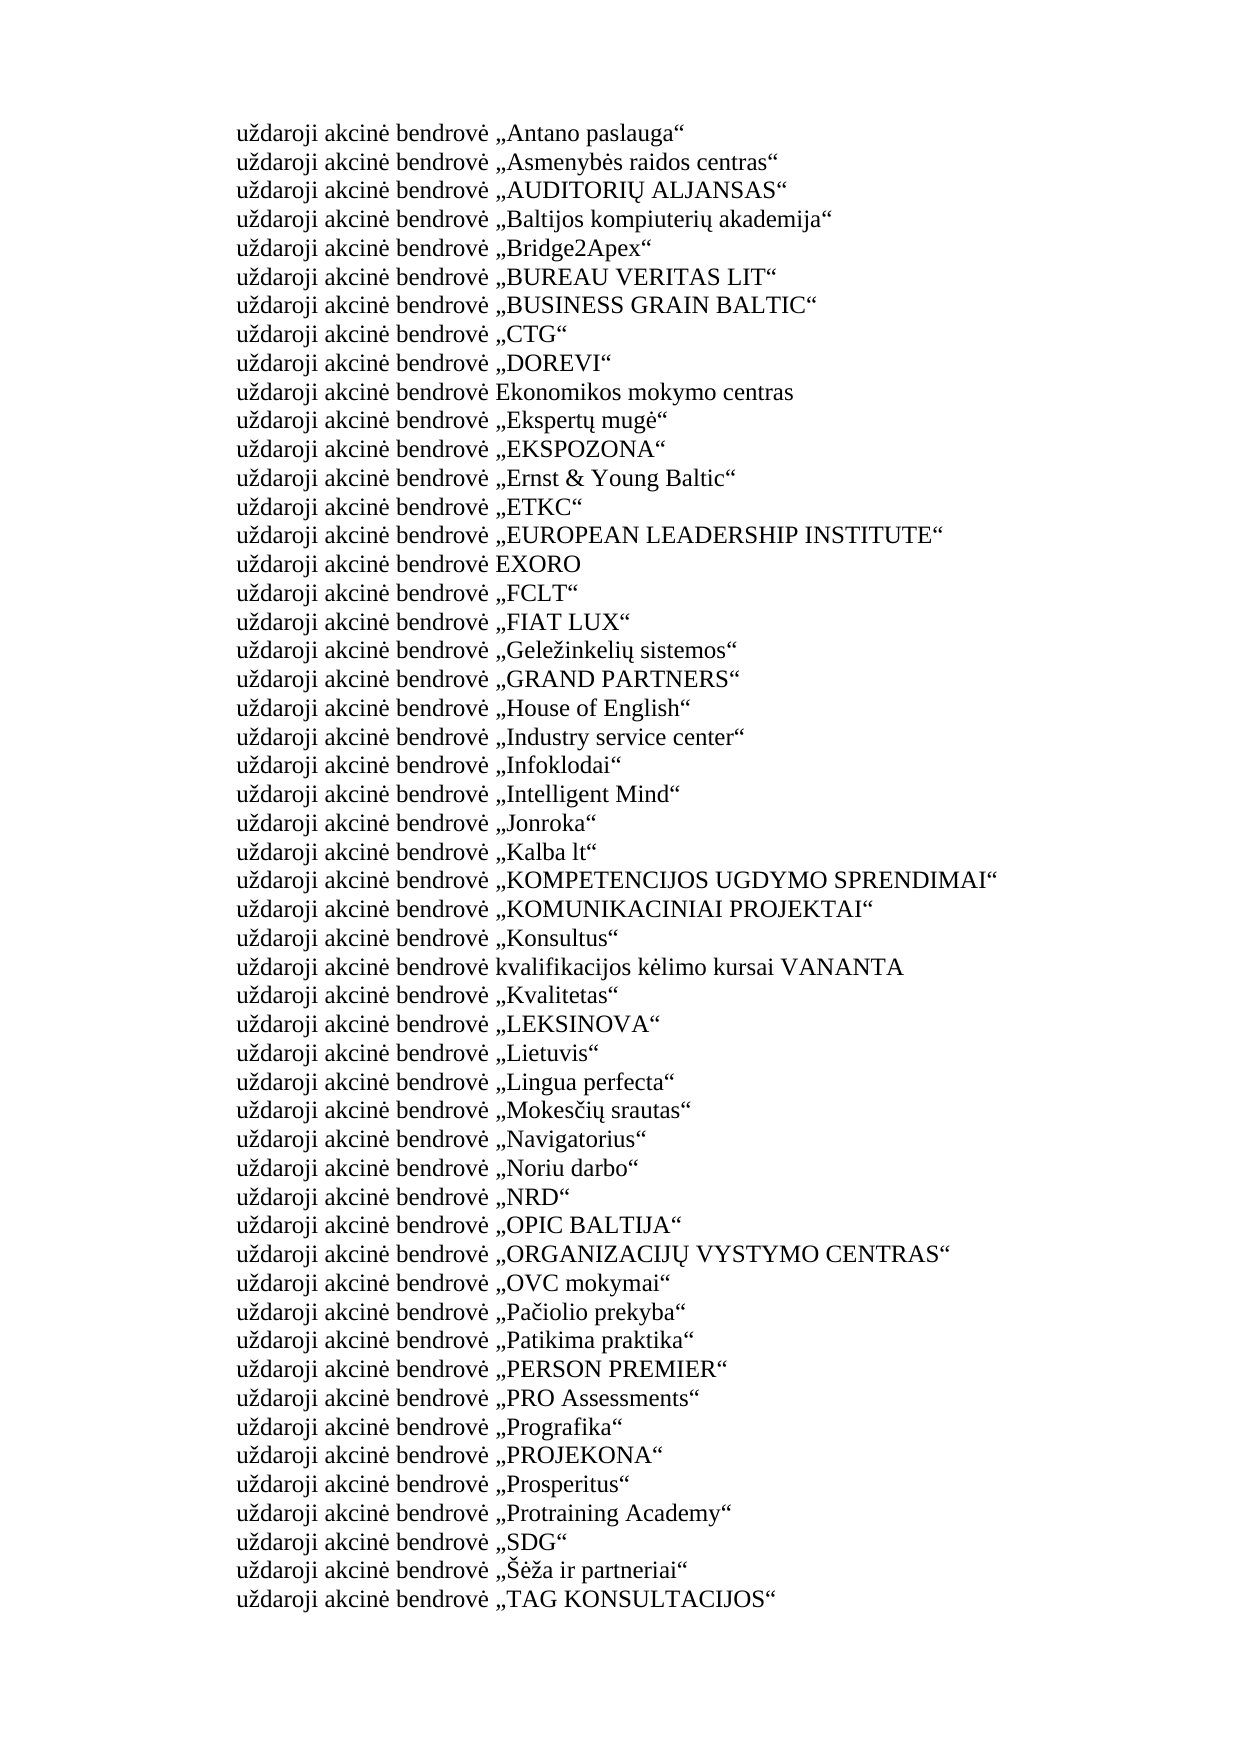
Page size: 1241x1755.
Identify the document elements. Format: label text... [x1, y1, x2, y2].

text uždaroji akcinė bendrovė „Jonroka“ [177, 808, 1122, 837]
text uždaroji akcinė bendrovė „Ernst & Young Baltic“ [177, 463, 1122, 492]
text uždaroji akcinė bendrovė „PRO Assessments“ [177, 1383, 1122, 1412]
text uždaroji akcinė bendrovė „NRD“ [177, 1182, 1122, 1211]
text uždaroji akcinė bendrovė „Baltijos kompiuterių akademija“ [177, 204, 1122, 233]
text uždaroji akcinė bendrovė kvalifikacijos kėlimo kursai VANANTA [177, 952, 1122, 981]
text uždaroji akcinė bendrovė „Infoklodai“ [177, 751, 1122, 779]
text uždaroji akcinė bendrovė „Lietuvis“ [177, 1038, 1122, 1067]
text uždaroji akcinė bendrovė „OPIC BALTIJA“ [177, 1211, 1122, 1239]
text uždaroji akcinė bendrovė „Bridge2Apex“ [177, 233, 1122, 262]
text uždaroji akcinė bendrovė „Intelligent Mind“ [177, 779, 1122, 808]
text uždaroji akcinė bendrovė „FCLT“ [177, 578, 1122, 607]
text uždaroji akcinė bendrovė „AUDITORIŲ ALJANSAS“ [177, 176, 1122, 204]
text uždaroji akcinė bendrovė „OVC mokymai“ [177, 1268, 1122, 1297]
text uždaroji akcinė bendrovė „ORGANIZACIJŲ VYSTYMO CENTRAS“ [177, 1239, 1122, 1268]
text uždaroji akcinė bendrovė „ETKC“ [177, 492, 1122, 521]
text uždaroji akcinė bendrovė „BUREAU VERITAS LIT“ [177, 262, 1122, 291]
text uždaroji akcinė bendrovė „Ekspertų mugė“ [177, 406, 1122, 434]
text uždaroji akcinė bendrovė „BUSINESS GRAIN BALTIC“ [177, 291, 1122, 319]
text uždaroji akcinė bendrovė „KOMPETENCIJOS UGDYMO SPRENDIMAI“ [177, 866, 1122, 894]
text uždaroji akcinė bendrovė „Industry service center“ [177, 722, 1122, 751]
text uždaroji akcinė bendrovė „Prosperitus“ [177, 1469, 1122, 1498]
text uždaroji akcinė bendrovė „Pačiolio prekyba“ [177, 1297, 1122, 1326]
text uždaroji akcinė bendrovė „Patikima praktika“ [177, 1326, 1122, 1354]
text uždaroji akcinė bendrovė „Lingua perfecta“ [177, 1067, 1122, 1096]
text uždaroji akcinė bendrovė „TAG KONSULTACIJOS“ [177, 1584, 1122, 1613]
text uždaroji akcinė bendrovė „CTG“ [177, 319, 1122, 348]
text uždaroji akcinė bendrovė „Protraining Academy“ [177, 1498, 1122, 1527]
text uždaroji akcinė bendrovė „Antano paslauga“ [177, 118, 1122, 147]
text uždaroji akcinė bendrovė „House of English“ [177, 693, 1122, 722]
text uždaroji akcinė bendrovė „DOREVI“ [177, 348, 1122, 377]
text uždaroji akcinė bendrovė „Navigatorius“ [177, 1124, 1122, 1153]
text uždaroji akcinė bendrovė „EUROPEAN LEADERSHIP INSTITUTE“ [177, 521, 1122, 549]
text uždaroji akcinė bendrovė „SDG“ [177, 1527, 1122, 1556]
text uždaroji akcinė bendrovė „GRAND PARTNERS“ [177, 664, 1122, 693]
text uždaroji akcinė bendrovė „Kvalitetas“ [177, 981, 1122, 1009]
text uždaroji akcinė bendrovė „Mokesčių srautas“ [177, 1096, 1122, 1124]
text uždaroji akcinė bendrovė „Geležinkelių sistemos“ [177, 636, 1122, 664]
text uždaroji akcinė bendrovė „Komunikaciniai projektai“ [177, 894, 1122, 923]
text uždaroji akcinė bendrovė „PROJEKONA“ [177, 1441, 1122, 1469]
text uždaroji akcinė bendrovė Ekonomikos mokymo centras [177, 377, 1122, 406]
text uždaroji akcinė bendrovė „Asmenybės raidos centras“ [177, 147, 1122, 176]
text uždaroji akcinė bendrovė „Konsultus“ [177, 923, 1122, 952]
text uždaroji akcinė bendrovė „PERSON PREMIER“ [177, 1354, 1122, 1383]
text uždaroji akcinė bendrovė „EKSPOZONA“ [177, 434, 1122, 463]
text uždaroji akcinė bendrovė „Kalba lt“ [177, 837, 1122, 866]
text uždaroji akcinė bendrovė „Šėža ir partneriai“ [177, 1556, 1122, 1584]
text uždaroji akcinė bendrovė „Prografika“ [177, 1412, 1122, 1441]
text uždaroji akcinė bendrovė EXORO [177, 549, 1122, 578]
text uždaroji akcinė bendrovė „LEKSINOVA“ [177, 1009, 1122, 1038]
text uždaroji akcinė bendrovė „FIAT LUX“ [177, 607, 1122, 636]
text uždaroji akcinė bendrovė „Noriu darbo“ [177, 1153, 1122, 1182]
